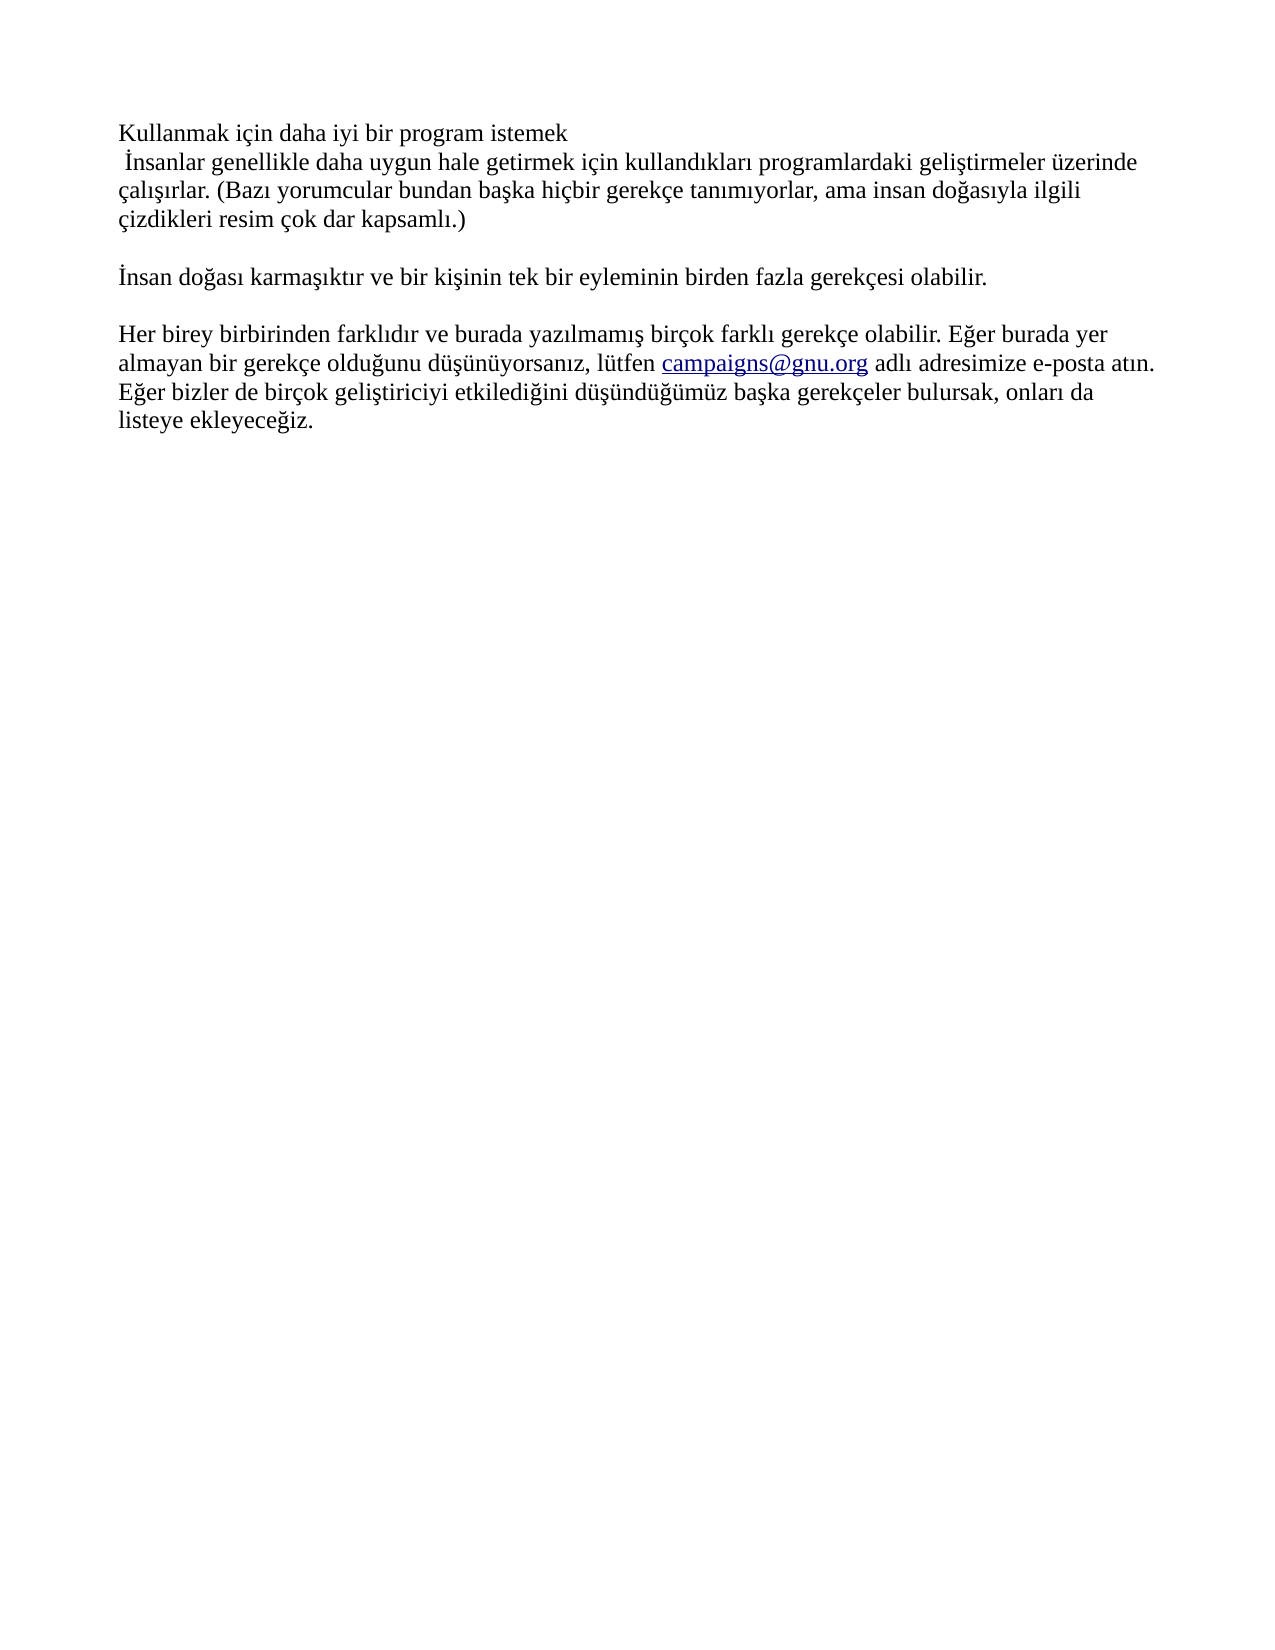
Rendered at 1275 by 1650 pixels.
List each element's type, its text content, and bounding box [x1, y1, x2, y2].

text Kullanmak için daha iyi bir program istemek [118, 118, 1157, 147]
text Her birey birbirinden farklıdır ve burada yazılmamış birçok farklı gerekçe olabilir. Eğer burada yer almayan bir gerekçe olduğunu düşünüyorsanız, lütfen campaigns@gnu.org adlı adresimize e-posta atın. Eğer bizler de birçok geliştiriciyi etkilediğini düşündüğümüz başka gerekçeler bulursak, onları da listeye ekleyeceğiz. [118, 319, 1157, 434]
text İnsan doğası karmaşıktır ve bir kişinin tek bir eyleminin birden fazla gerekçesi olabilir. [118, 262, 1157, 291]
text İnsanlar genellikle daha uygun hale getirmek için kullandıkları programlardaki geliştirmeler üzerinde çalışırlar. (Bazı yorumcular bundan başka hiçbir gerekçe tanımıyorlar, ama insan doğasıyla ilgili çizdikleri resim çok dar kapsamlı.) [118, 147, 1157, 233]
